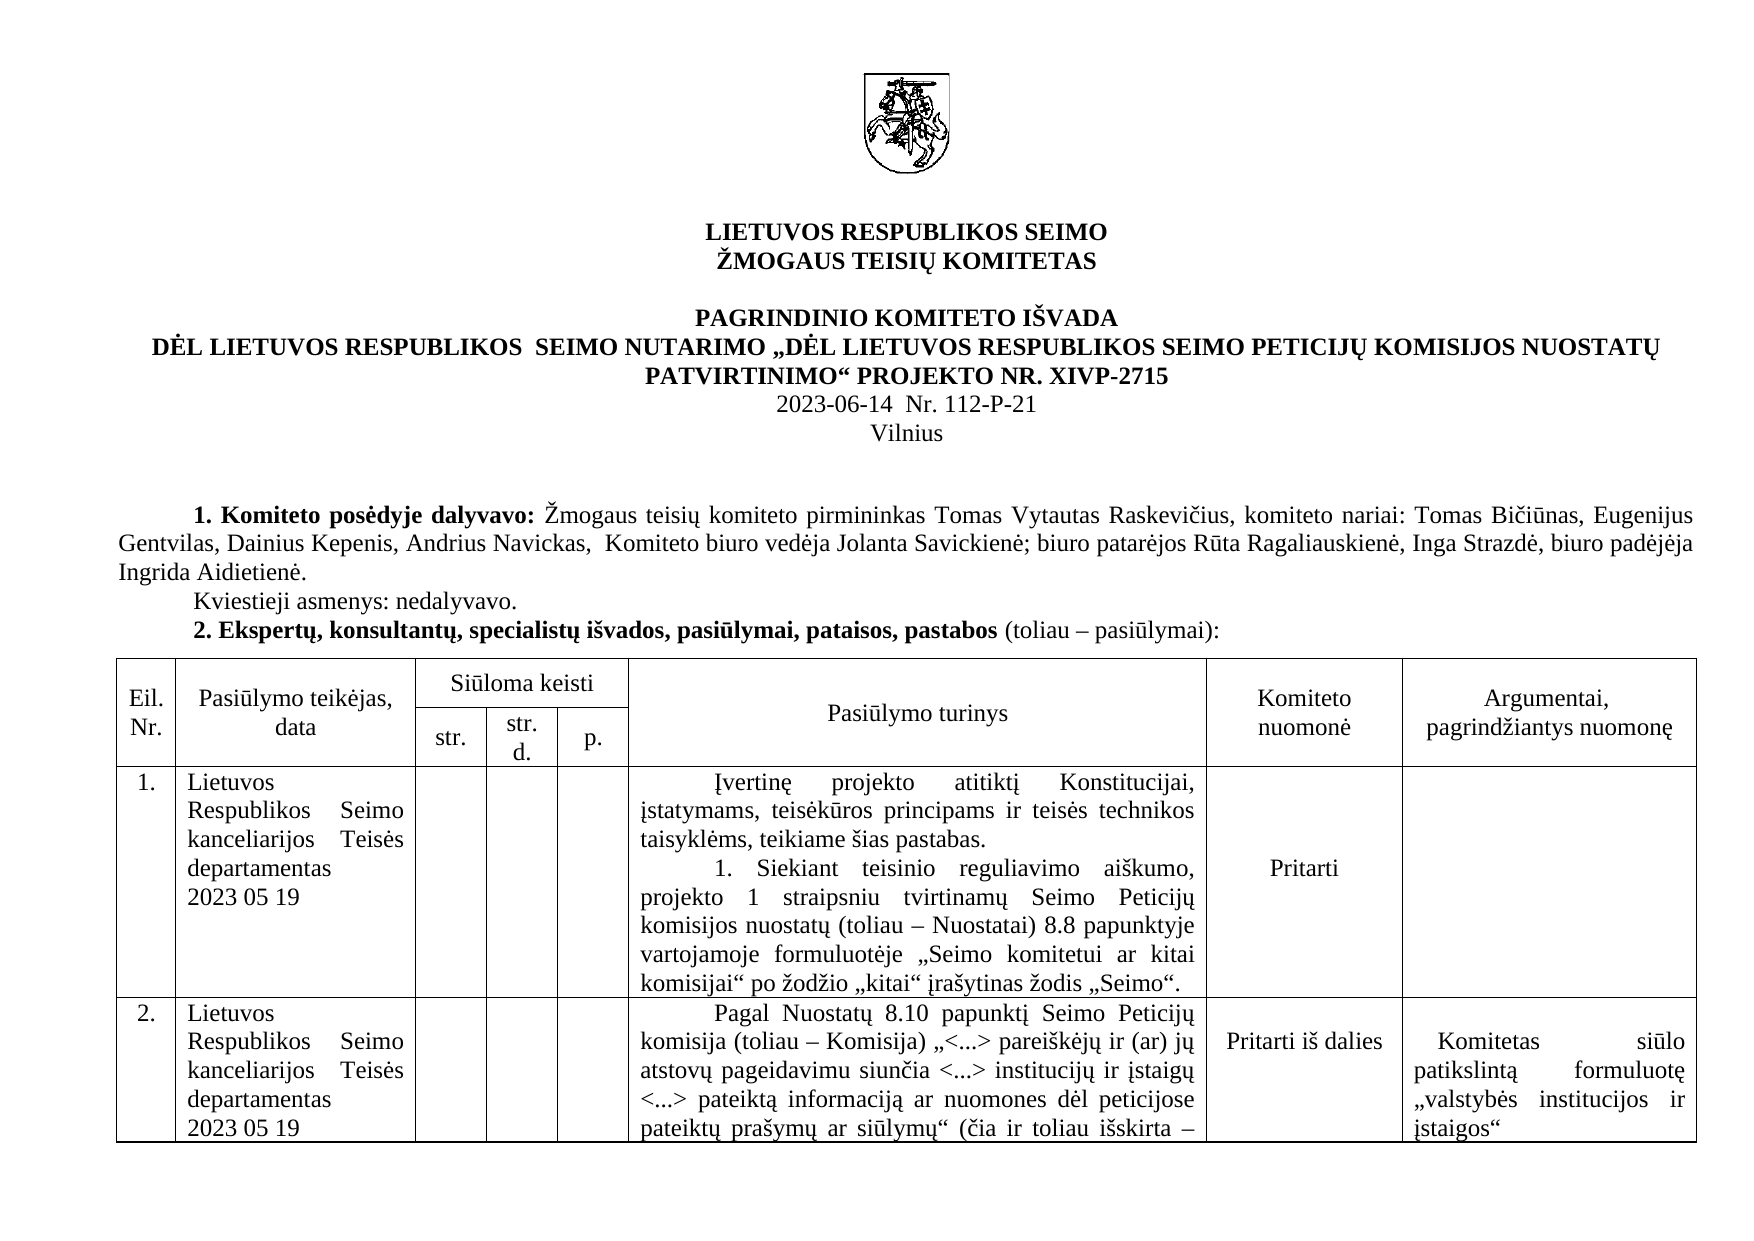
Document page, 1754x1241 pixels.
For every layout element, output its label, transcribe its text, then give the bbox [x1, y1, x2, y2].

table_header Pasiūlymo turinys [629, 659, 1206, 766]
table_cell [487, 767, 557, 997]
table_cell Lietuvos Respublikos Seimo kanceliarijos Teisės departamentas 2023 05 19 [176, 767, 415, 997]
subtitle PAGRINDINIO KOMITETO IŠVADA [118, 303, 1695, 332]
table_cell str. d. [487, 708, 557, 766]
table_cell Komitetas siūlo patikslintą formuluotę „valstybės institucijos ir įstaigos“ [1403, 998, 1696, 1141]
table_cell [487, 998, 557, 1141]
table_cell [416, 767, 486, 997]
text 2023-06-14 Nr. 112-P-21 [118, 389, 1695, 418]
table_cell Pritarti [1207, 767, 1402, 997]
table_cell Pagal Nuostatų 8.10 papunktį Seimo Peticijų komisija (toliau – Komisija) „<...> pareiškėjų ir (ar) jų atstovų pageidavimu siunčia <...> institucijų ir įstaigų <...> pateiktą informaciją ar nuomones dėl peticijose pateiktų prašymų ar siūlymų“ (čia ir toliau išskirta – [629, 998, 1206, 1141]
table_cell [1403, 767, 1696, 997]
table_header Pasiūlymo teikėjas, data [176, 659, 415, 766]
table_cell 2. [117, 998, 175, 1141]
text 1. Komiteto posėdyje dalyvavo: Žmogaus teisių komiteto pirmininkas Tomas Vytautas Raskevičius, komiteto nariai: Tomas Bičiūnas, Eugenijus Gentvilas, Dainius Kepenis, Andrius Navickas, Komiteto biuro vedėja Jolanta Savickienė; biuro patarėjos Rūta Ragaliauskienė, Inga Strazdė, biuro padėjėja Ingrida Aidietienė. [118, 500, 1695, 586]
subtitle DĖL LIETUVOS RESPUBLIKOS SEIMO NUTARIMO „DĖL LIETUVOS RESPUBLIKOS SEIMO PETICIJŲ KOMISIJOS NUOSTATŲ PATVIRTINIMO“ PROJEKTO NR. XIVP-2715 [118, 332, 1695, 389]
table_cell Pritarti iš dalies [1207, 998, 1402, 1141]
table_cell [558, 767, 628, 997]
text Žmogaus teisių komitetas [118, 246, 1695, 274]
table_cell p. [558, 708, 628, 766]
table_header Eil. Nr. [117, 659, 175, 766]
table_cell Lietuvos Respublikos Seimo kanceliarijos Teisės departamentas 2023 05 19 [176, 998, 415, 1141]
text LIETUVOS RESPUBLIKOS SEIMO [118, 217, 1695, 246]
subtitle 2. Ekspertų, konsultantų, specialistų išvados, pasiūlymai, pataisos, pastabos (toliau – pasiūlymai): [118, 615, 1695, 643]
table_cell [416, 998, 486, 1141]
table_header Siūloma keisti [416, 659, 628, 707]
table_header Argumentai, pagrindžiantys nuomonę [1403, 659, 1696, 766]
text Vilnius [118, 418, 1695, 447]
table_cell [558, 998, 628, 1141]
table_cell Įvertinę projekto atitiktį Konstitucijai, įstatymams, teisėkūros principams ir teisės technikos taisyklėms, teikiame šias pastabas. 1. Siekiant teisinio reguliavimo aiškumo, projekto 1 straipsniu tvirtinamų Seimo Peticijų komisijos nuostatų (toliau – Nuostatai) 8.8 papunktyje vartojamoje formuluotėje „Seimo komitetui ar kitai komisijai“ po žodžio „kitai“ įrašytinas žodis „Seimo“. [629, 767, 1206, 997]
table_cell str. [416, 708, 486, 766]
table_cell 1. [117, 767, 175, 997]
table_header Komiteto nuomonė [1207, 659, 1402, 766]
text Kviestieji asmenys: nedalyvavo. [118, 586, 1695, 615]
